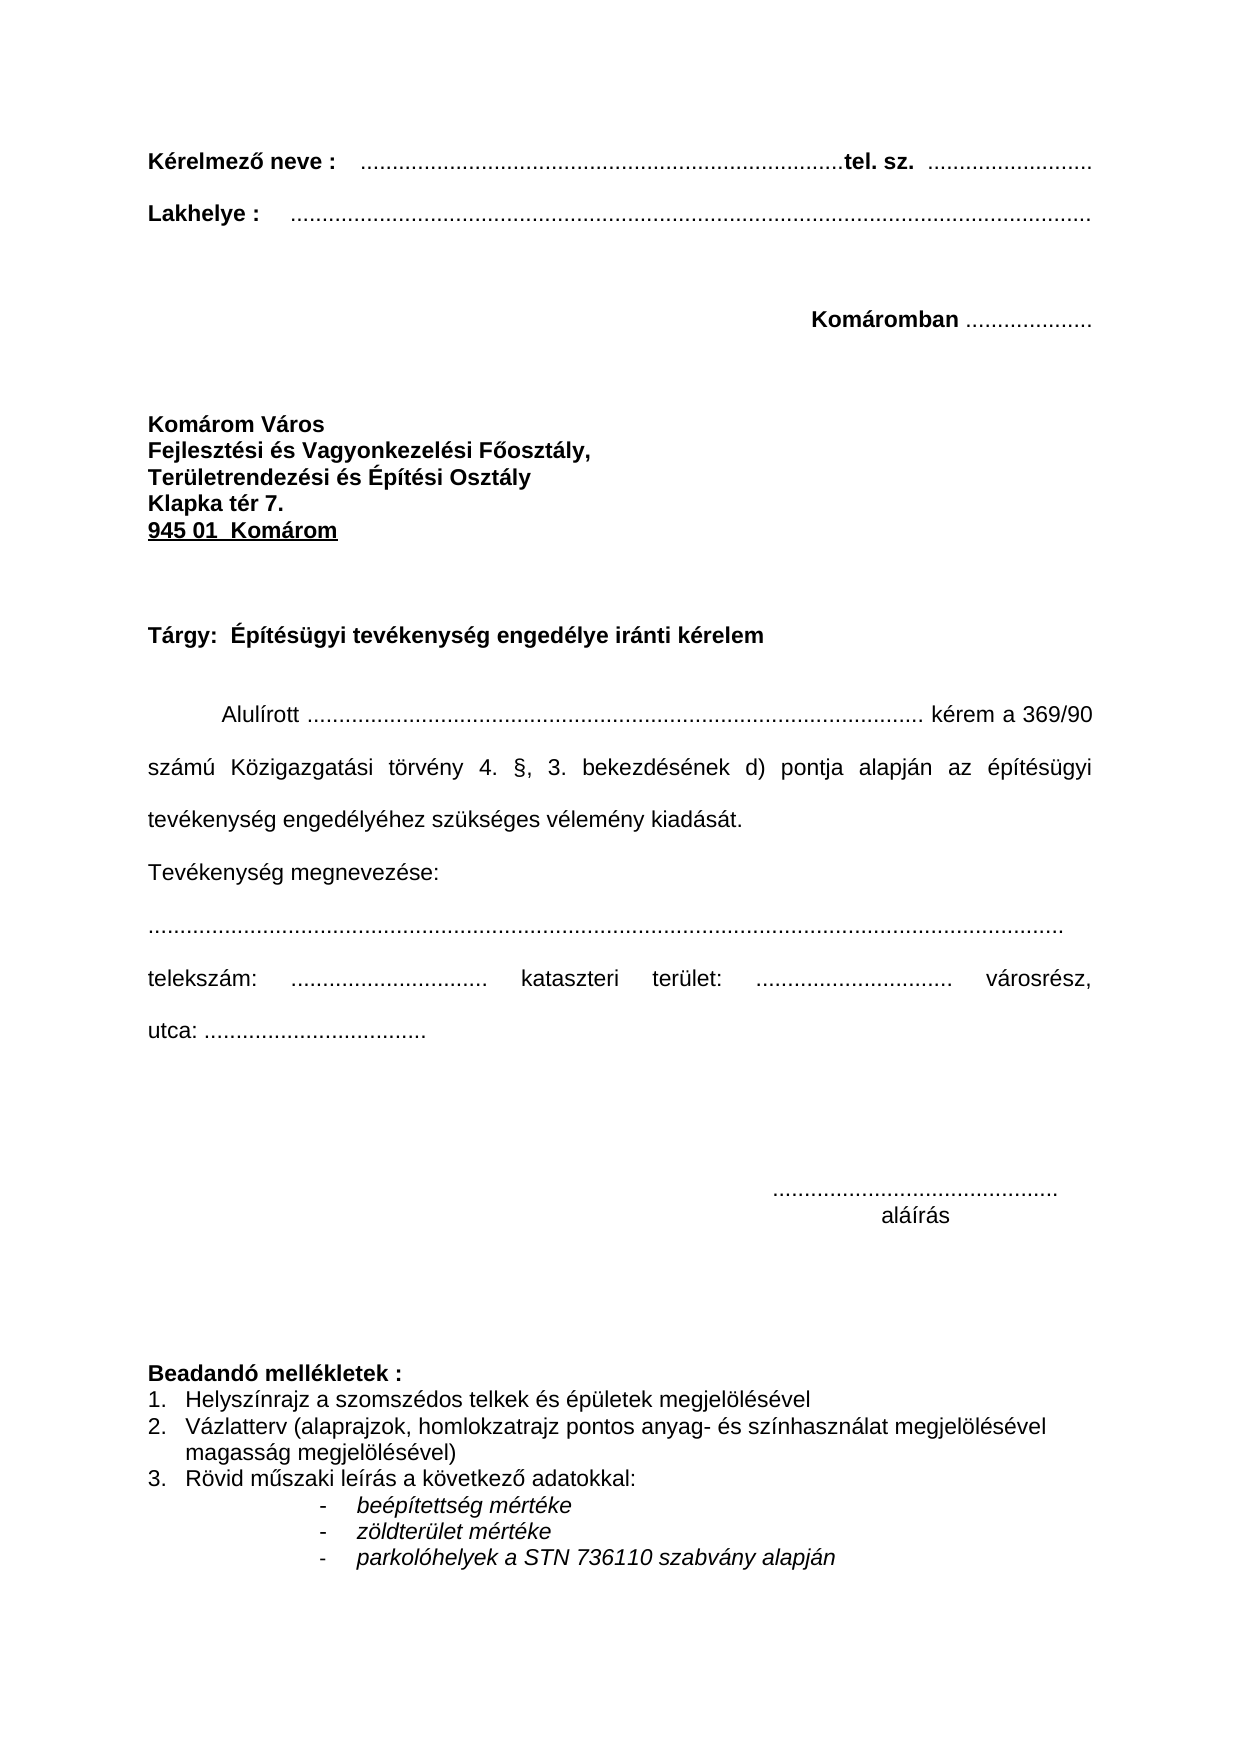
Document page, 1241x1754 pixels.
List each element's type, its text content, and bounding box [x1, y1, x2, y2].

list Vázlatterv (alaprajzok, homlokzatrajz pontos anyag- és színhasználat megjelölésével magasság megjelölésével) [148, 1413, 1093, 1465]
text Alulírott ................................................................................................. kérem a 369/90 számú Közigazgatási törvény 4. §, 3. bekezdésének d) pontja alapján az építésügyi tevékenység engedélyéhez szükséges vélemény kiadását. [148, 701, 1093, 833]
text Tárgy: Építésügyi tevékenység engedélye iránti kérelem [148, 622, 1093, 648]
text Kérelmező neve : ............................................................................tel. sz. .......................... [148, 148, 1093, 174]
text Lakhelye : .............................................................................................................................. [148, 200, 1093, 227]
text Komárom Város [148, 411, 1093, 437]
text 945 01 Komárom [148, 517, 1093, 543]
list parkolóhelyek a STN 736110 szabvány alapján [319, 1544, 1093, 1571]
text ............................................. [148, 1175, 1093, 1202]
list beépítettség mértéke [319, 1492, 1093, 1518]
text Területrendezési és Építési Osztály [148, 464, 1093, 490]
list Rövid műszaki leírás a következő adatokkal: [148, 1465, 1093, 1492]
text aláírás [148, 1202, 1093, 1228]
text Beadandó mellékletek : [148, 1360, 1093, 1386]
text Fejlesztési és Vagyonkezelési Főosztály, [148, 437, 1093, 464]
list zöldterület mértéke [319, 1518, 1093, 1544]
text Klapka tér 7. [148, 490, 1093, 517]
text ................................................................................................................................................ telekszám: ............................... kataszteri terület: ............................... városrész, utca: ................................... [148, 912, 1093, 1044]
text Tevékenység megnevezése: [148, 859, 1093, 886]
text Komáromban .................... [664, 306, 1093, 332]
list Helyszínrajz a szomszédos telkek és épületek megjelölésével [148, 1386, 1093, 1413]
